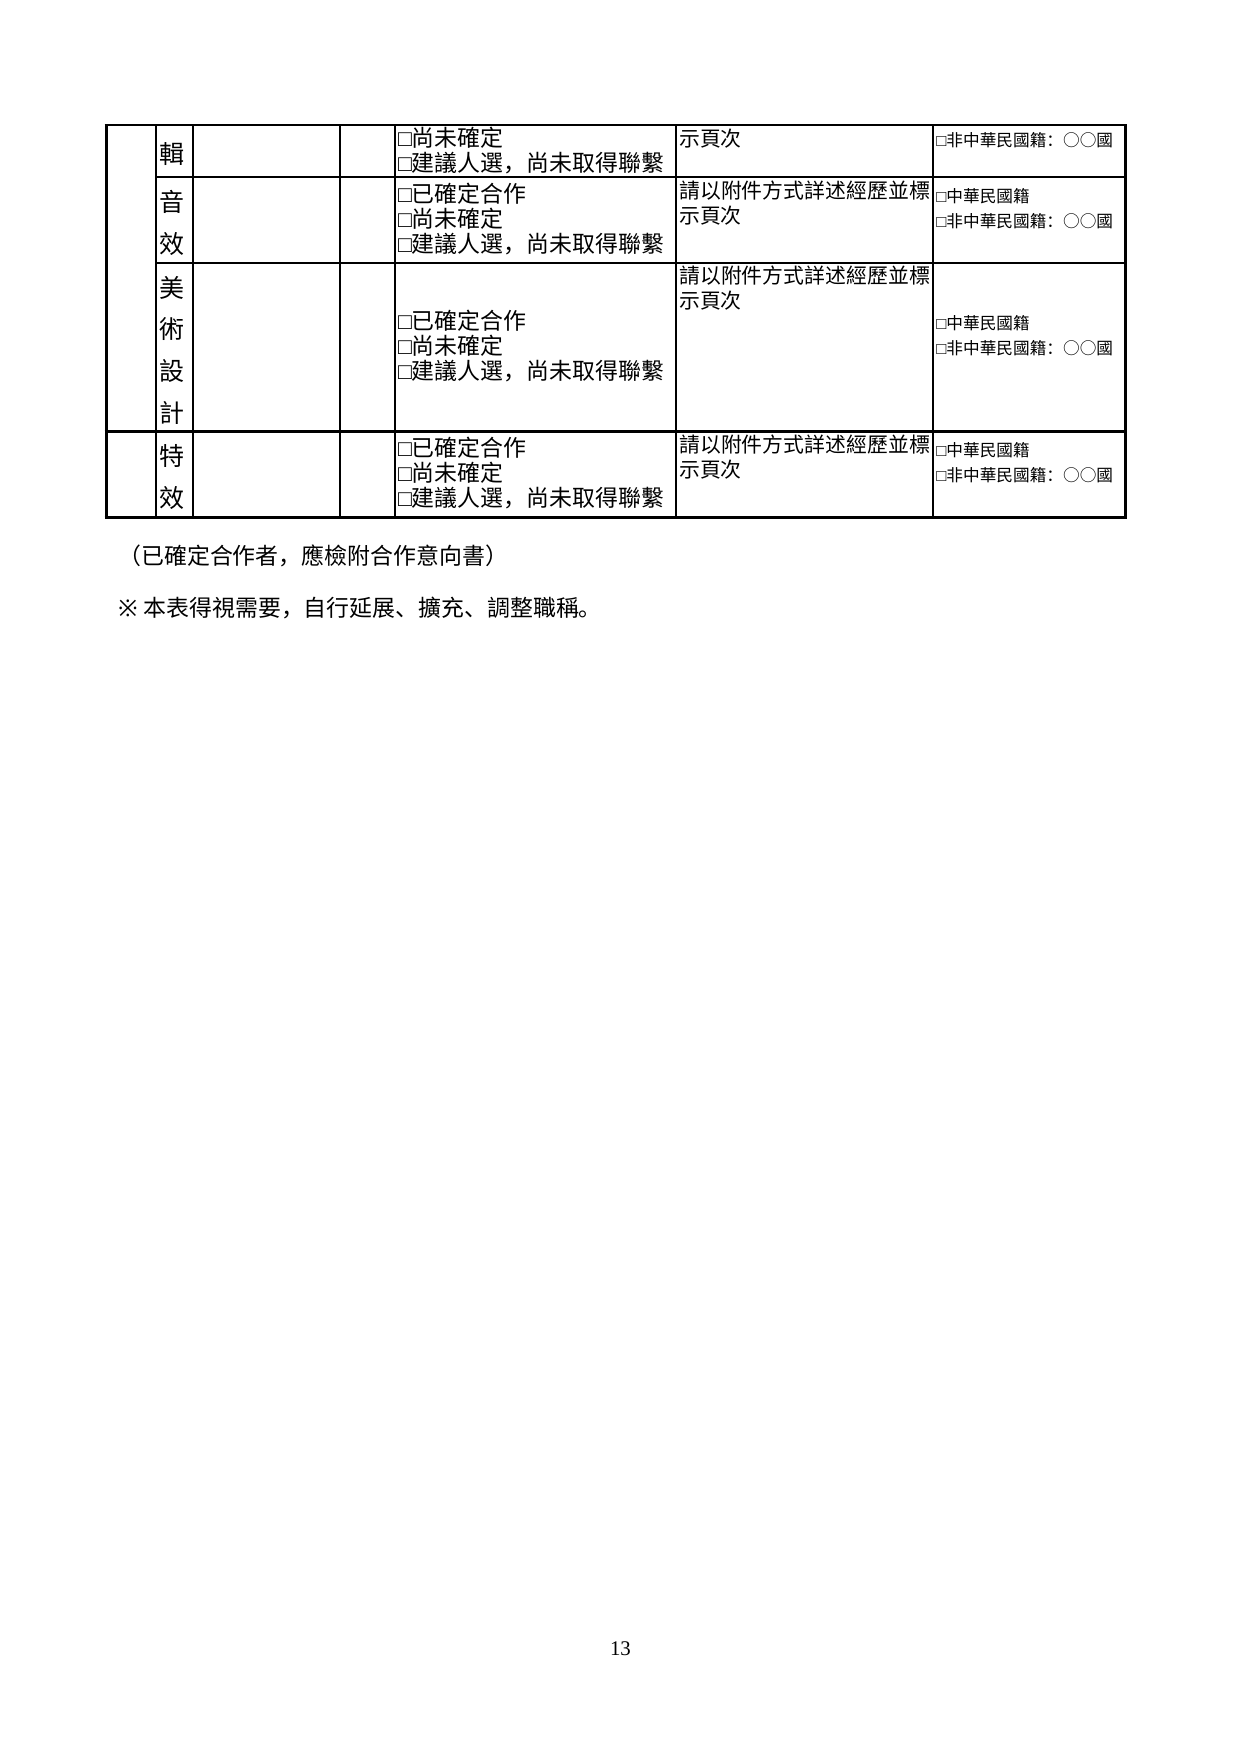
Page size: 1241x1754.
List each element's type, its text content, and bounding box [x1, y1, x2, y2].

text ※ 本表得視需要，自行延展、擴充、調整職稱。 [118, 589, 1122, 623]
table_cell [194, 178, 339, 262]
table_cell 美術設計 [157, 264, 192, 430]
table_cell [341, 264, 394, 430]
text （已確定合作者，應檢附合作意向書） [118, 538, 1122, 571]
table_cell [194, 126, 339, 176]
table_cell [108, 433, 155, 516]
table_cell □中華民國籍 □非中華民國籍：○○國 [934, 178, 1124, 262]
table_cell [341, 178, 394, 262]
table_cell □中華民國籍 □非中華民國籍：○○國 [934, 264, 1124, 430]
table_cell 請以附件方式詳述經歷並標示頁次 [677, 178, 932, 262]
table_cell 特效 [157, 433, 192, 516]
table_cell □已確定合作 □尚未確定 □建議人選，尚未取得聯繫 [396, 433, 675, 516]
table_cell [194, 264, 339, 430]
table_cell 音效 [157, 178, 192, 262]
table_cell □尚未確定 □建議人選，尚未取得聯繫 [396, 126, 675, 176]
table_cell [341, 126, 394, 176]
table_cell 示頁次 [677, 126, 932, 176]
table_cell 請以附件方式詳述經歷並標示頁次 [677, 433, 932, 516]
table_cell 請以附件方式詳述經歷並標示頁次 [677, 264, 932, 430]
table_cell [341, 433, 394, 516]
table_cell □非中華民國籍：○○國 [934, 126, 1124, 176]
table_cell □中華民國籍 □非中華民國籍：○○國 [934, 433, 1124, 516]
table_cell □已確定合作 □尚未確定 □建議人選，尚未取得聯繫 [396, 178, 675, 262]
table_cell □已確定合作 □尚未確定 □建議人選，尚未取得聯繫 [396, 264, 675, 430]
table_cell 輯 [157, 126, 192, 176]
table_cell [108, 126, 155, 430]
table_cell [194, 433, 339, 516]
